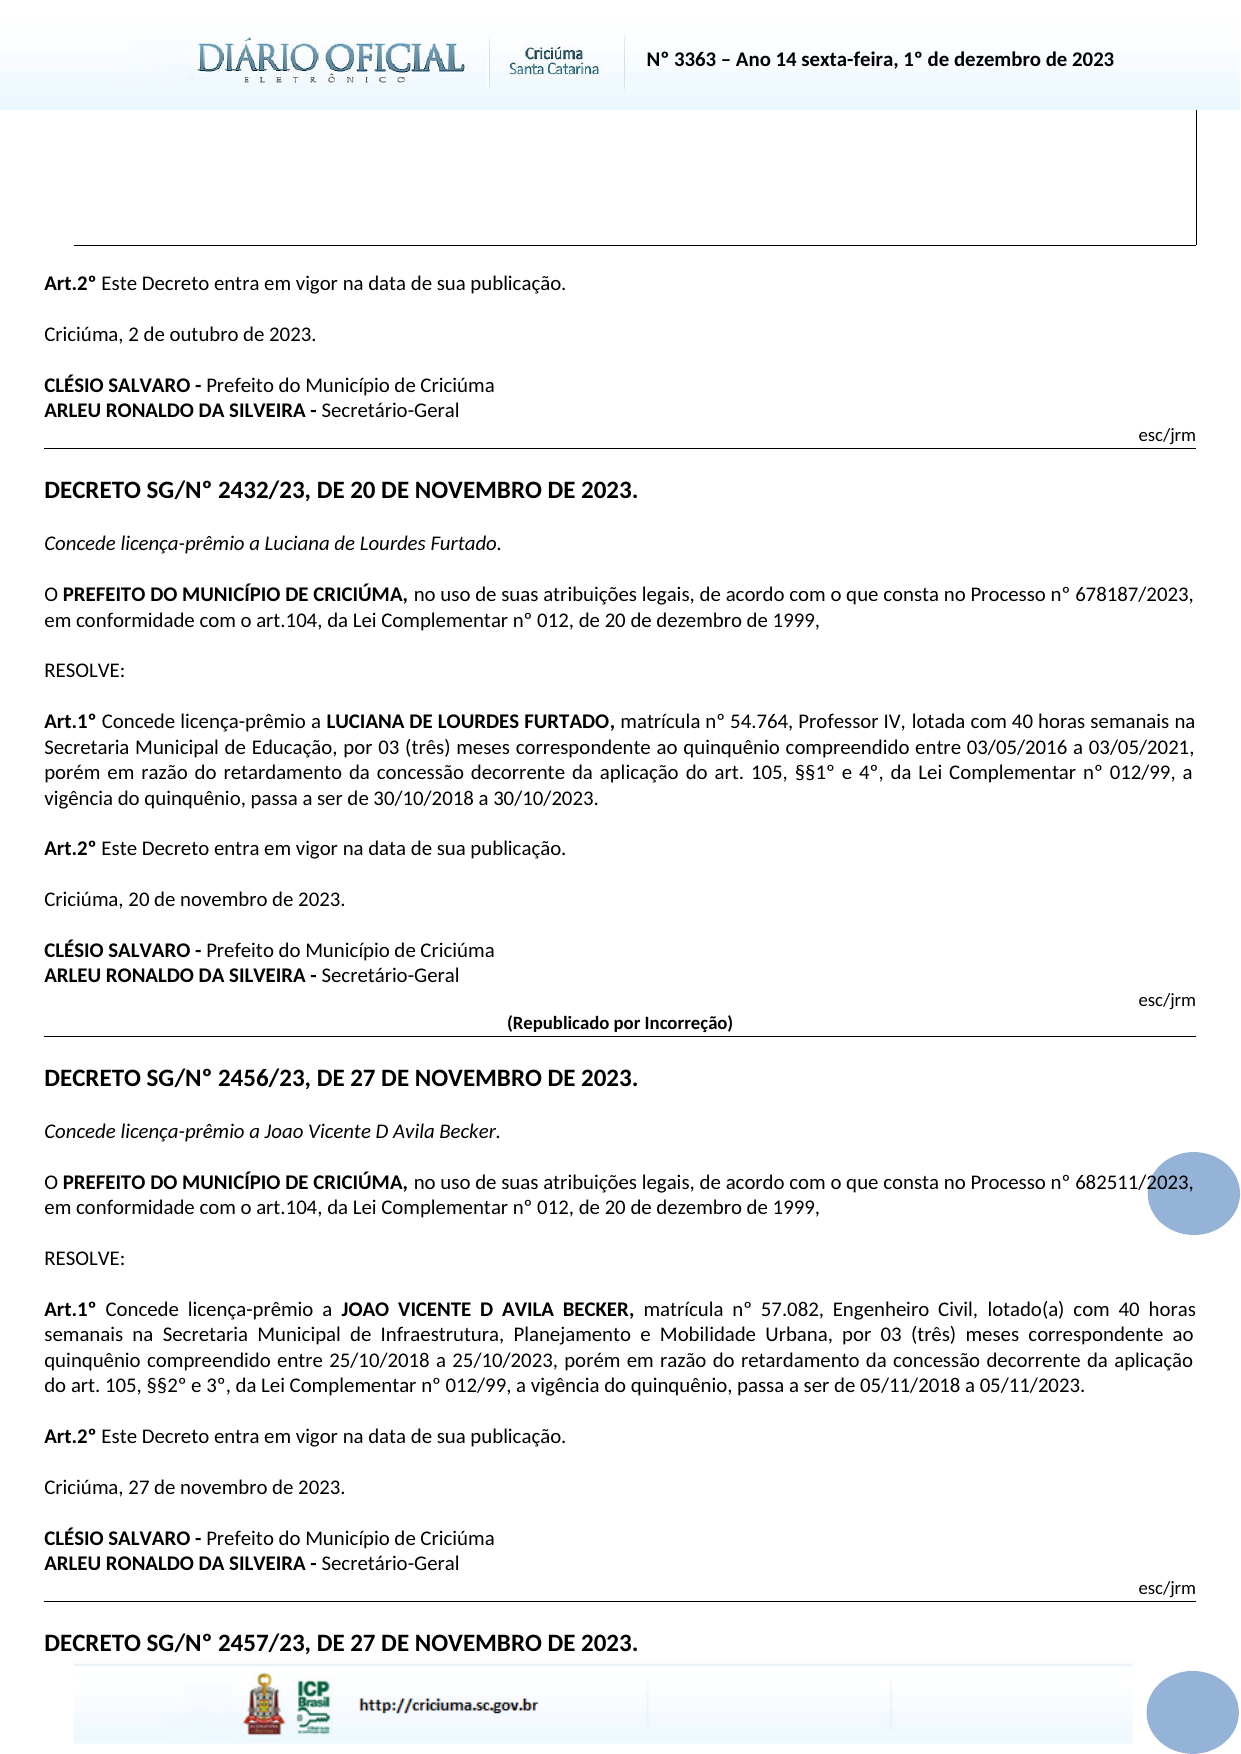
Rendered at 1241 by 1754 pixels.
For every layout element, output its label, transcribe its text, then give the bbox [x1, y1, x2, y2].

text CLÉSIO SALVARO - Prefeito do Município de Criciúma [44, 1525, 1196, 1550]
text DECRETO SG/Nº 2432/23, DE 20 DE NOVEMBRO DE 2023. [44, 474, 1196, 505]
text Criciúma, 20 de novembro de 2023. [44, 886, 1196, 912]
text RESOLVE: [44, 1245, 1196, 1271]
text O PREFEITO DO MUNICÍPIO DE CRICIÚMA, no uso de suas atribuições legais, de acordo com o que consta no Processo nº 678187/2023, em conformidade com o art.104, da Lei Complementar nº 012, de 20 de dezembro de 1999, [44, 581, 1196, 632]
text (Republicado por Incorreção) [44, 1011, 1196, 1036]
text RESOLVE: [44, 658, 1196, 683]
text DECRETO SG/Nº 2457/23, DE 27 DE NOVEMBRO DE 2023. [44, 1627, 1196, 1658]
text esc/jrm [44, 988, 1196, 1011]
text Art.1º Concede licença-prêmio a LUCIANA DE LOURDES FURTADO, matrícula nº 54.764, Professor IV, lotada com 40 horas semanais na Secretaria Municipal de Educação, por 03 (três) meses correspondente ao quinquênio compreendido entre 03/05/2016 a 03/05/2021, porém em razão do retardamento da concessão decorrente da aplicação do art. 105, §§1º e 4º, da Lei Complementar nº 012/99, a vigência do quinquênio, passa a ser de 30/10/2018 a 30/10/2023. [44, 708, 1196, 810]
text ARLEU RONALDO DA SILVEIRA - Secretário-Geral [44, 398, 1196, 423]
text esc/jrm [44, 1576, 1196, 1601]
text CLÉSIO SALVARO - Prefeito do Município de Criciúma [44, 937, 1196, 963]
text DECRETO SG/Nº 2456/23, DE 27 DE NOVEMBRO DE 2023. [44, 1062, 1196, 1093]
text Criciúma, 2 de outubro de 2023. [44, 321, 1196, 347]
text Criciúma, 27 de novembro de 2023. [44, 1474, 1196, 1499]
text Concede licença-prêmio a Joao Vicente D Avila Becker. [44, 1118, 1196, 1144]
text ARLEU RONALDO DA SILVEIRA - Secretário-Geral [44, 963, 1196, 988]
text esc/jrm [44, 423, 1196, 448]
text Art.1º Concede licença-prêmio a JOAO VICENTE D AVILA BECKER, matrícula nº 57.082, Engenheiro Civil, lotado(a) com 40 horas semanais na Secretaria Municipal de Infraestrutura, Planejamento e Mobilidade Urbana, por 03 (três) meses correspondente ao quinquênio compreendido entre 25/10/2018 a 25/10/2023, porém em razão do retardamento da concessão decorrente da aplicação do art. 105, §§2º e 3º, da Lei Complementar nº 012/99, a vigência do quinquênio, passa a ser de 05/11/2018 a 05/11/2023. [44, 1296, 1196, 1398]
text O PREFEITO DO MUNICÍPIO DE CRICIÚMA, no uso de suas atribuições legais, de acordo com o que consta no Processo nº 682511/2023, em conformidade com o art.104, da Lei Complementar nº 012, de 20 de dezembro de 1999, [44, 1169, 1157, 1220]
text ARLEU RONALDO DA SILVEIRA - Secretário-Geral [44, 1550, 1196, 1576]
text Art.2º Este Decreto entra em vigor na data de sua publicação. [44, 1423, 1196, 1449]
text Art.2º Este Decreto entra em vigor na data de sua publicação. [44, 836, 1196, 861]
text CLÉSIO SALVARO - Prefeito do Município de Criciúma [44, 372, 1196, 398]
text Concede licença-prêmio a Luciana de Lourdes Furtado. [44, 531, 1196, 556]
text Art.2º Este Decreto entra em vigor na data de sua publicação. [44, 271, 1196, 296]
